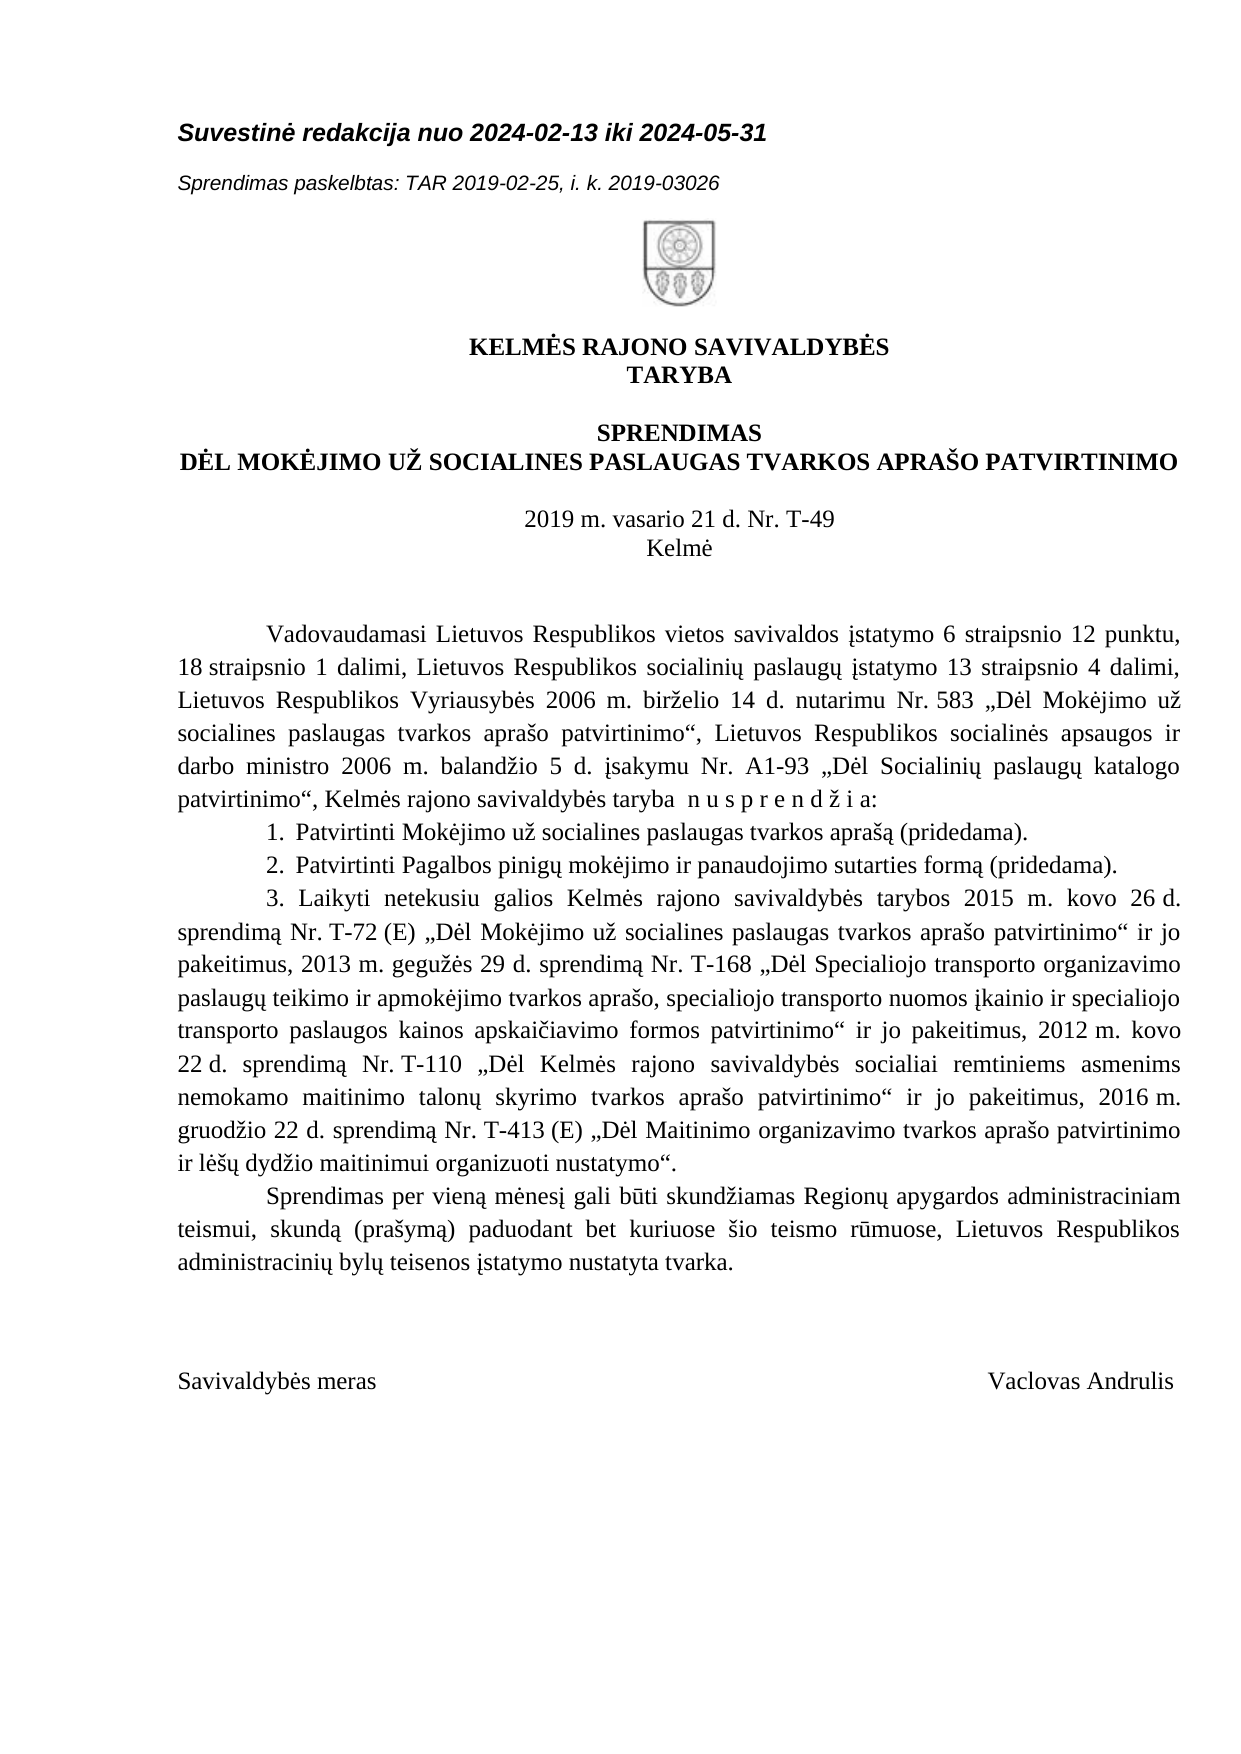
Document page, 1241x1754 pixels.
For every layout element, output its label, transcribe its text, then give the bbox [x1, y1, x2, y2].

text Vadovaudamasi Lietuvos Respublikos vietos savivaldos įstatymo 6 straipsnio 12 punktu, 18 straipsnio 1 dalimi, Lietuvos Respublikos socialinių paslaugų įstatymo 13 straipsnio 4 dalimi, Lietuvos Respublikos Vyriausybės 2006 m. birželio 14 d. nutarimu Nr. 583 „Dėl Mokėjimo už socialines paslaugas tvarkos aprašo patvirtinimo“, Lietuvos Respublikos socialinės apsaugos ir darbo ministro 2006 m. balandžio 5 d. įsakymu Nr. A1-93 „Dėl Socialinių paslaugų katalogo patvirtinimo“, Kelmės rajono savivaldybės taryba nusprendžia: [177, 619, 1181, 813]
text DĖL mokėjimo už socialines paslaugas tvarkos APRAŠO PATVIRTINIMO [177, 447, 1181, 476]
text 2019 m. vasario 21 d. Nr. T-49 [177, 504, 1181, 533]
text Suvestinė redakcija nuo 2024-02-13 iki 2024-05-31 [177, 118, 1181, 147]
text 3. Laikyti netekusiu galios Kelmės rajono savivaldybės tarybos 2015 m. kovo 26 d. sprendimą Nr. T-72 (E) „Dėl Mokėjimo už socialines paslaugas tvarkos aprašo patvirtinimo“ ir jo pakeitimus, 2013 m. gegužės 29 d. sprendimą Nr. T-168 „Dėl Specialiojo transporto organizavimo paslaugų teikimo ir apmokėjimo tvarkos aprašo, specialiojo transporto nuomos įkainio ir specialiojo transporto paslaugos kainos apskaičiavimo formos patvirtinimo“ ir jo pakeitimus, 2012 m. kovo 22 d. sprendimą Nr. T-110 „Dėl Kelmės rajono savivaldybės socialiai remtiniems asmenims nemokamo maitinimo talonų skyrimo tvarkos aprašo patvirtinimo“ ir jo pakeitimus, 2016 m. gruodžio 22 d. sprendimą Nr. T-413 (E) „Dėl Maitinimo organizavimo tvarkos aprašo patvirtinimo ir lėšų dydžio maitinimui organizuoti nustatymo“. [177, 883, 1181, 1176]
text 2. Patvirtinti Pagalbos pinigų mokėjimo ir panaudojimo sutarties formą (pridedama). [177, 851, 1181, 879]
text Sprendimas per vieną mėnesį gali būti skundžiamas Regionų apygardos administraciniam teismui, skundą (prašymą) paduodant bet kuriuose šio teismo rūmuose, Lietuvos Respublikos administracinių bylų teisenos įstatymo nustatyta tvarka. [177, 1181, 1181, 1276]
text Savivaldybės meras Vaclovas Andrulis [177, 1366, 1181, 1395]
text 1. Patvirtinti Mokėjimo už socialines paslaugas tvarkos aprašą (pridedama). [177, 817, 1181, 846]
subtitle TARYBA [177, 361, 1181, 389]
subtitle KELMĖS RAJONO SAVIVALDYBĖS [177, 332, 1181, 361]
text Sprendimas paskelbtas: TAR 2019-02-25, i. k. 2019-03026 [177, 171, 1181, 195]
text SPRENDIMAS [177, 418, 1181, 447]
text Kelmė [177, 533, 1181, 562]
